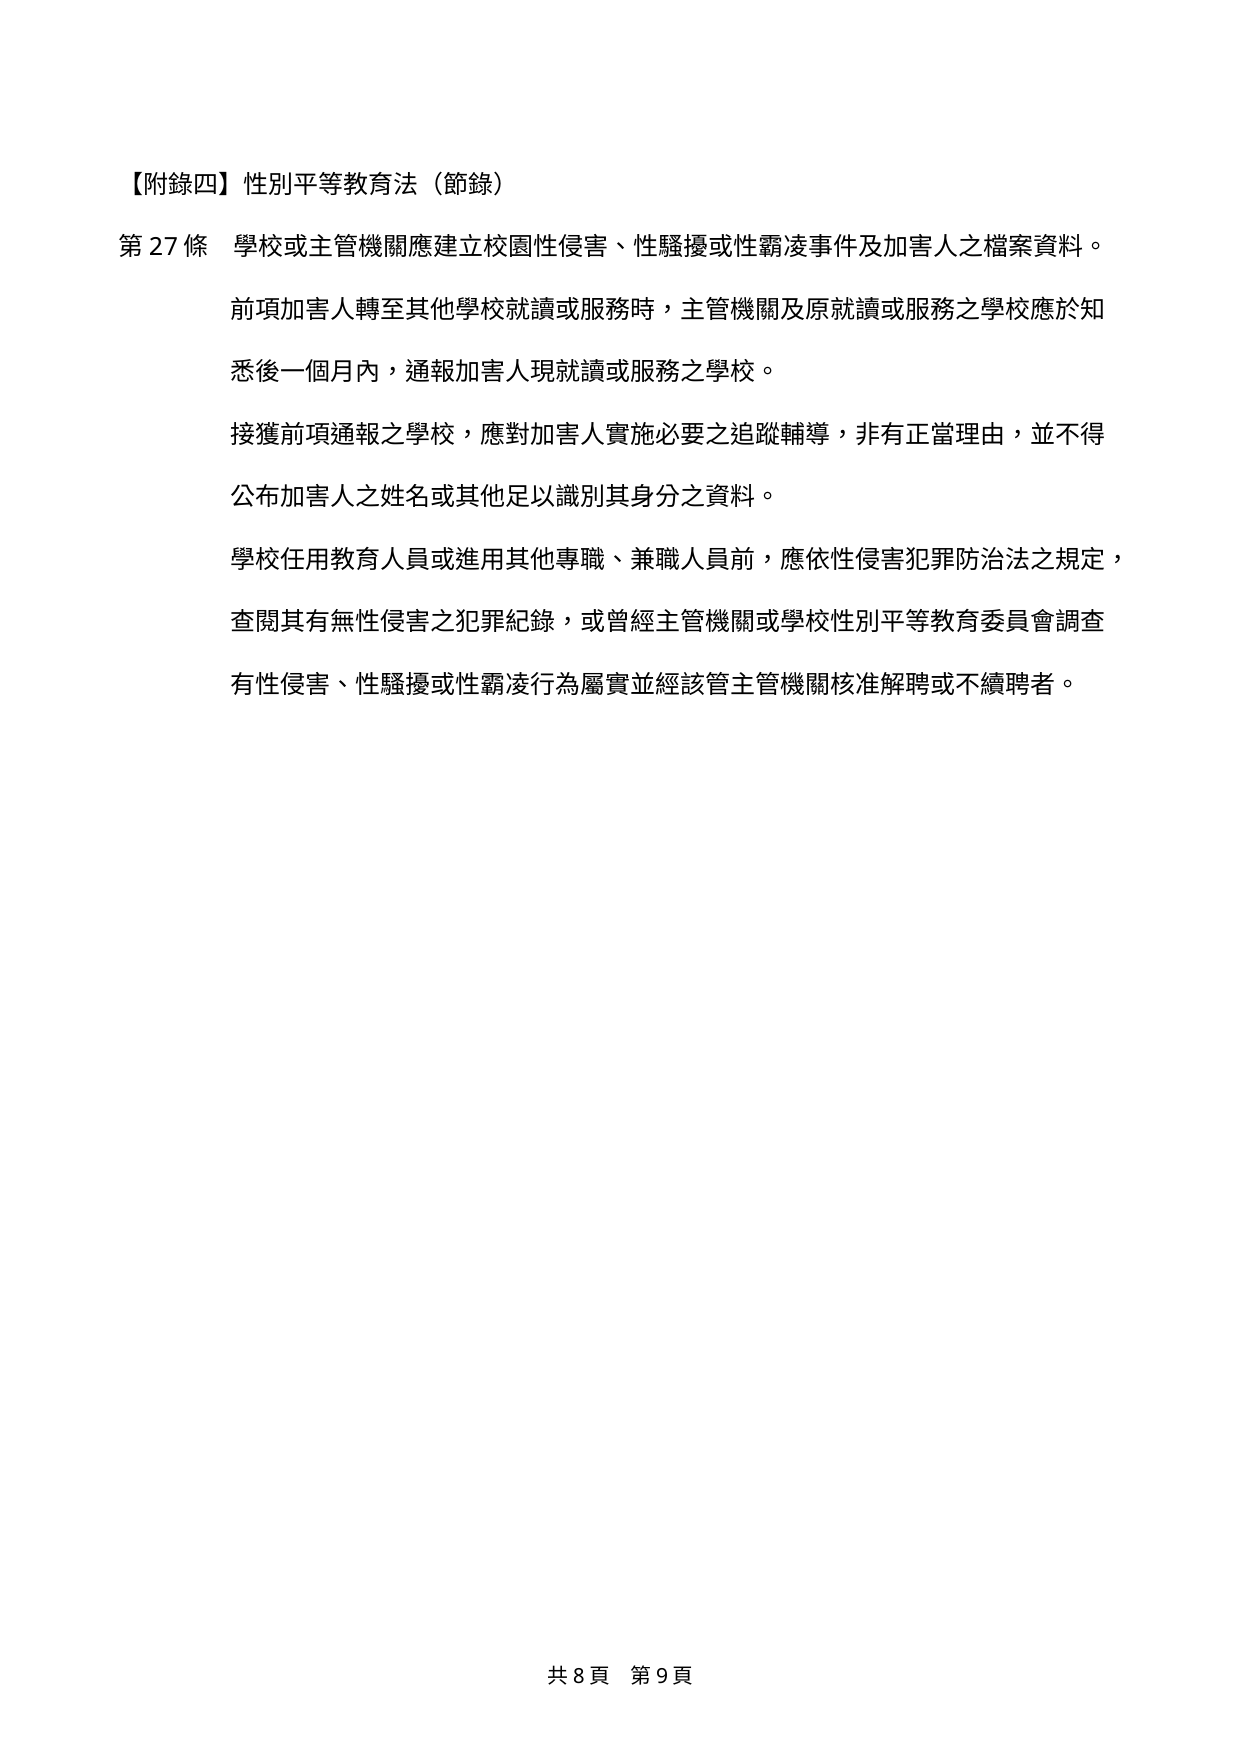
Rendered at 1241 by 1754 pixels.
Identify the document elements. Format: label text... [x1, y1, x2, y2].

text 學校任用教育人員或進用其他專職、兼職人員前，應依性侵害犯罪防治法之規定，查閱其有無性侵害之犯罪紀錄，或曾經主管機關或學校性別平等教育委員會調查有性侵害、性騷擾或性霸凌行為屬實並經該管主管機關核准解聘或不續聘者。 [231, 516, 1122, 703]
text 前項加害人轉至其他學校就讀或服務時，主管機關及原就讀或服務之學校應於知悉後一個月內，通報加害人現就讀或服務之學校。 [231, 266, 1122, 391]
text 第27條 學校或主管機關應建立校園性侵害、性騷擾或性霸凌事件及加害人之檔案資料。 [118, 203, 1122, 266]
text 【附錄四】性別平等教育法（節錄） [118, 141, 1122, 203]
text 接獲前項通報之學校，應對加害人實施必要之追蹤輔導，非有正當理由，並不得公布加害人之姓名或其他足以識別其身分之資料。 [231, 391, 1122, 516]
